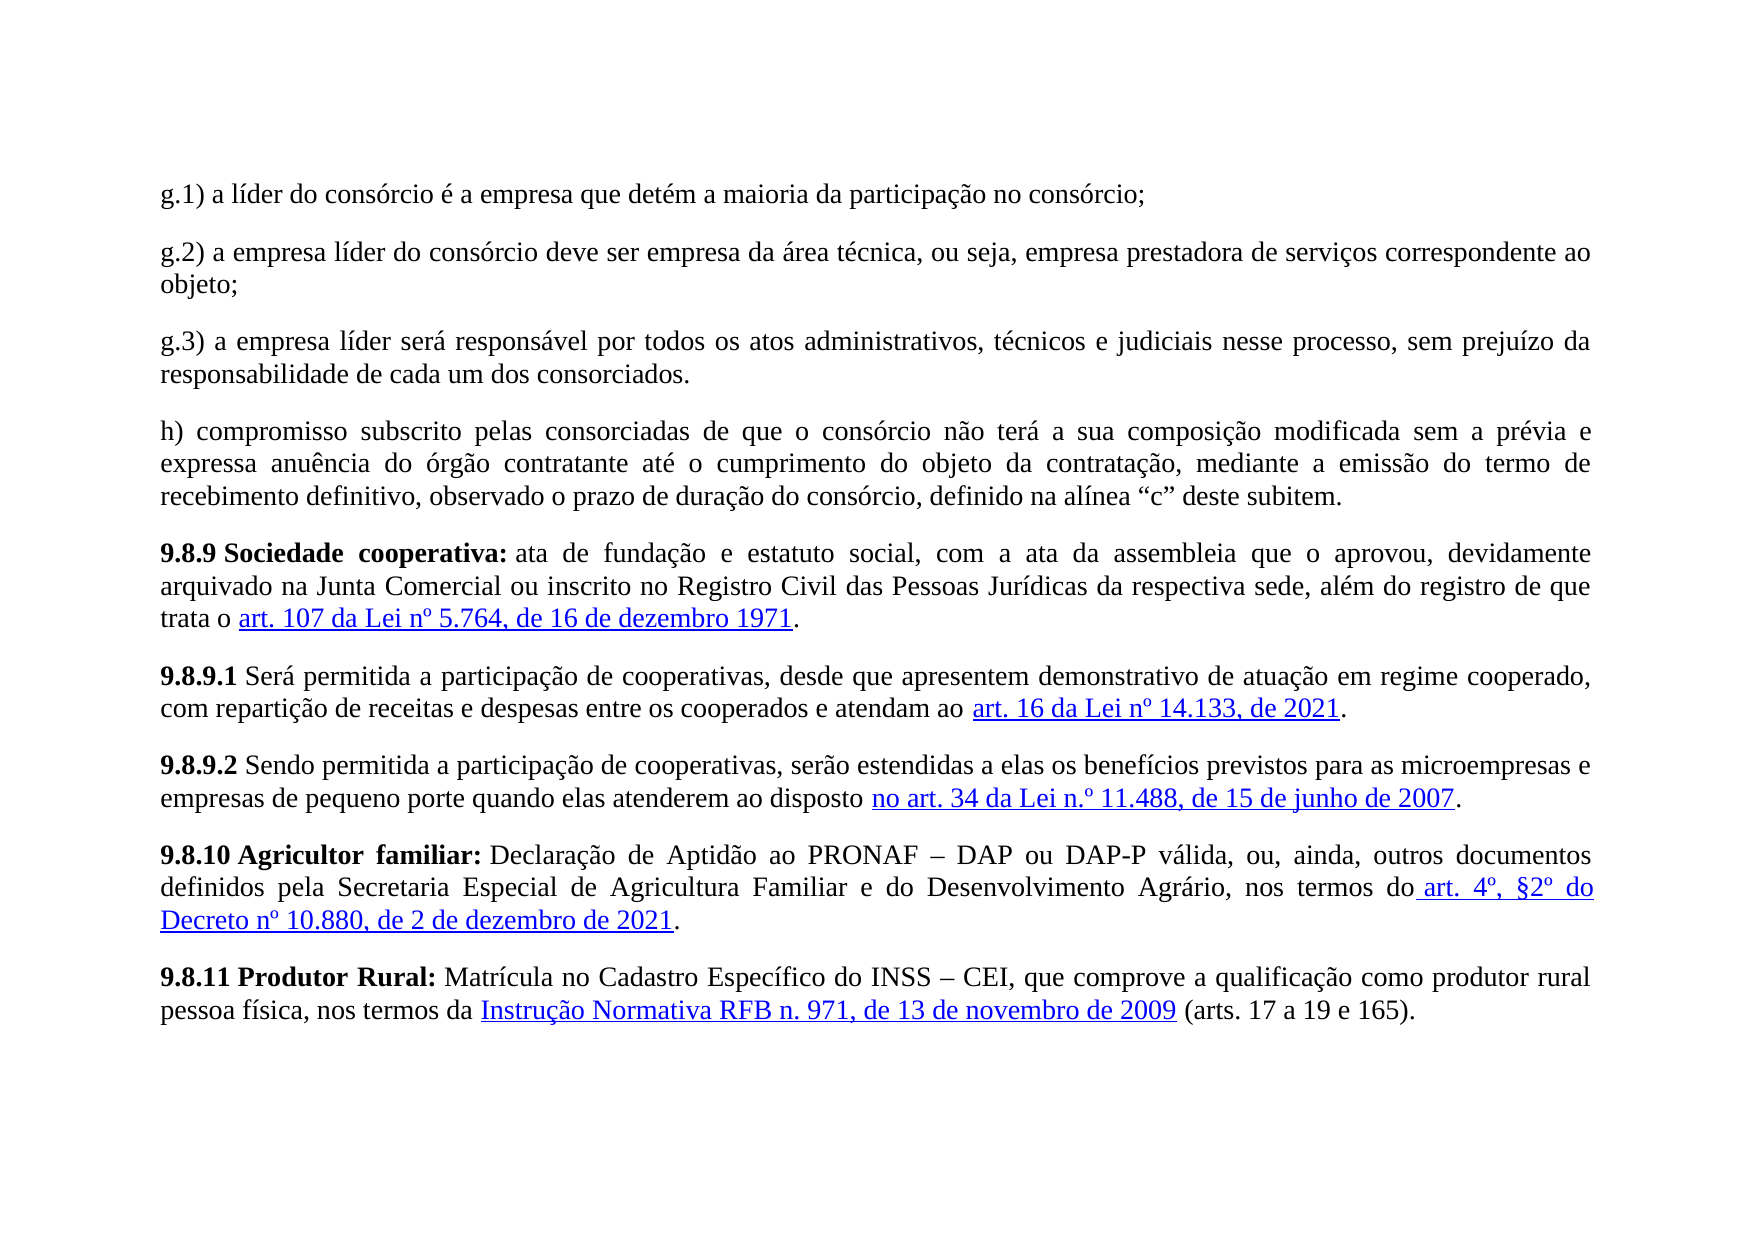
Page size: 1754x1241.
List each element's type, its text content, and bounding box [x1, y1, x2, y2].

text g.2) a empresa líder do consórcio deve ser empresa da área técnica, ou seja, empresa prestadora de serviços correspondente ao objeto; [160, 234, 1594, 299]
text 9.8.11 Produtor Rural: Matrícula no Cadastro Específico do INSS – CEI, que comprove a qualificação como produtor rural pessoa física, nos termos da Instrução Normativa RFB n. 971, de 13 de novembro de 2009 (arts. 17 a 19 e 165). [160, 960, 1594, 1025]
text 9.8.9.2 Sendo permitida a participação de cooperativas, serão estendidas a elas os benefícios previstos para as microempresas e empresas de pequeno porte quando elas atenderem ao disposto no art. 34 da Lei n.º 11.488, de 15 de junho de 2007. [160, 748, 1594, 813]
text 9.8.9 Sociedade cooperativa: ata de fundação e estatuto social, com a ata da assembleia que o aprovou, devidamente arquivado na Junta Comercial ou inscrito no Registro Civil das Pessoas Jurídicas da respectiva sede, além do registro de que trata o art. 107 da Lei nº 5.764, de 16 de dezembro 1971. [160, 536, 1594, 633]
text h) compromisso subscrito pelas consorciadas de que o consórcio não terá a sua composição modificada sem a prévia e expressa anuência do órgão contratante até o cumprimento do objeto da contratação, mediante a emissão do termo de recebimento definitivo, observado o prazo de duração do consórcio, definido na alínea “c” deste subitem. [160, 414, 1594, 511]
text 9.8.10 Agricultor familiar: Declaração de Aptidão ao PRONAF – DAP ou DAP-P válida, ou, ainda, outros documentos definidos pela Secretaria Especial de Agricultura Familiar e do Desenvolvimento Agrário, nos termos do art. 4º, §2º do Decreto nº 10.880, de 2 de dezembro de 2021. [160, 838, 1594, 935]
text g.1) a líder do consórcio é a empresa que detém a maioria da participação no consórcio; [160, 177, 1594, 209]
text g.3) a empresa líder será responsável por todos os atos administrativos, técnicos e judiciais nesse processo, sem prejuízo da responsabilidade de cada um dos consorciados. [160, 324, 1594, 389]
text 9.8.9.1 Será permitida a participação de cooperativas, desde que apresentem demonstrativo de atuação em regime cooperado, com repartição de receitas e despesas entre os cooperados e atendam ao art. 16 da Lei nº 14.133, de 2021. [160, 658, 1594, 723]
